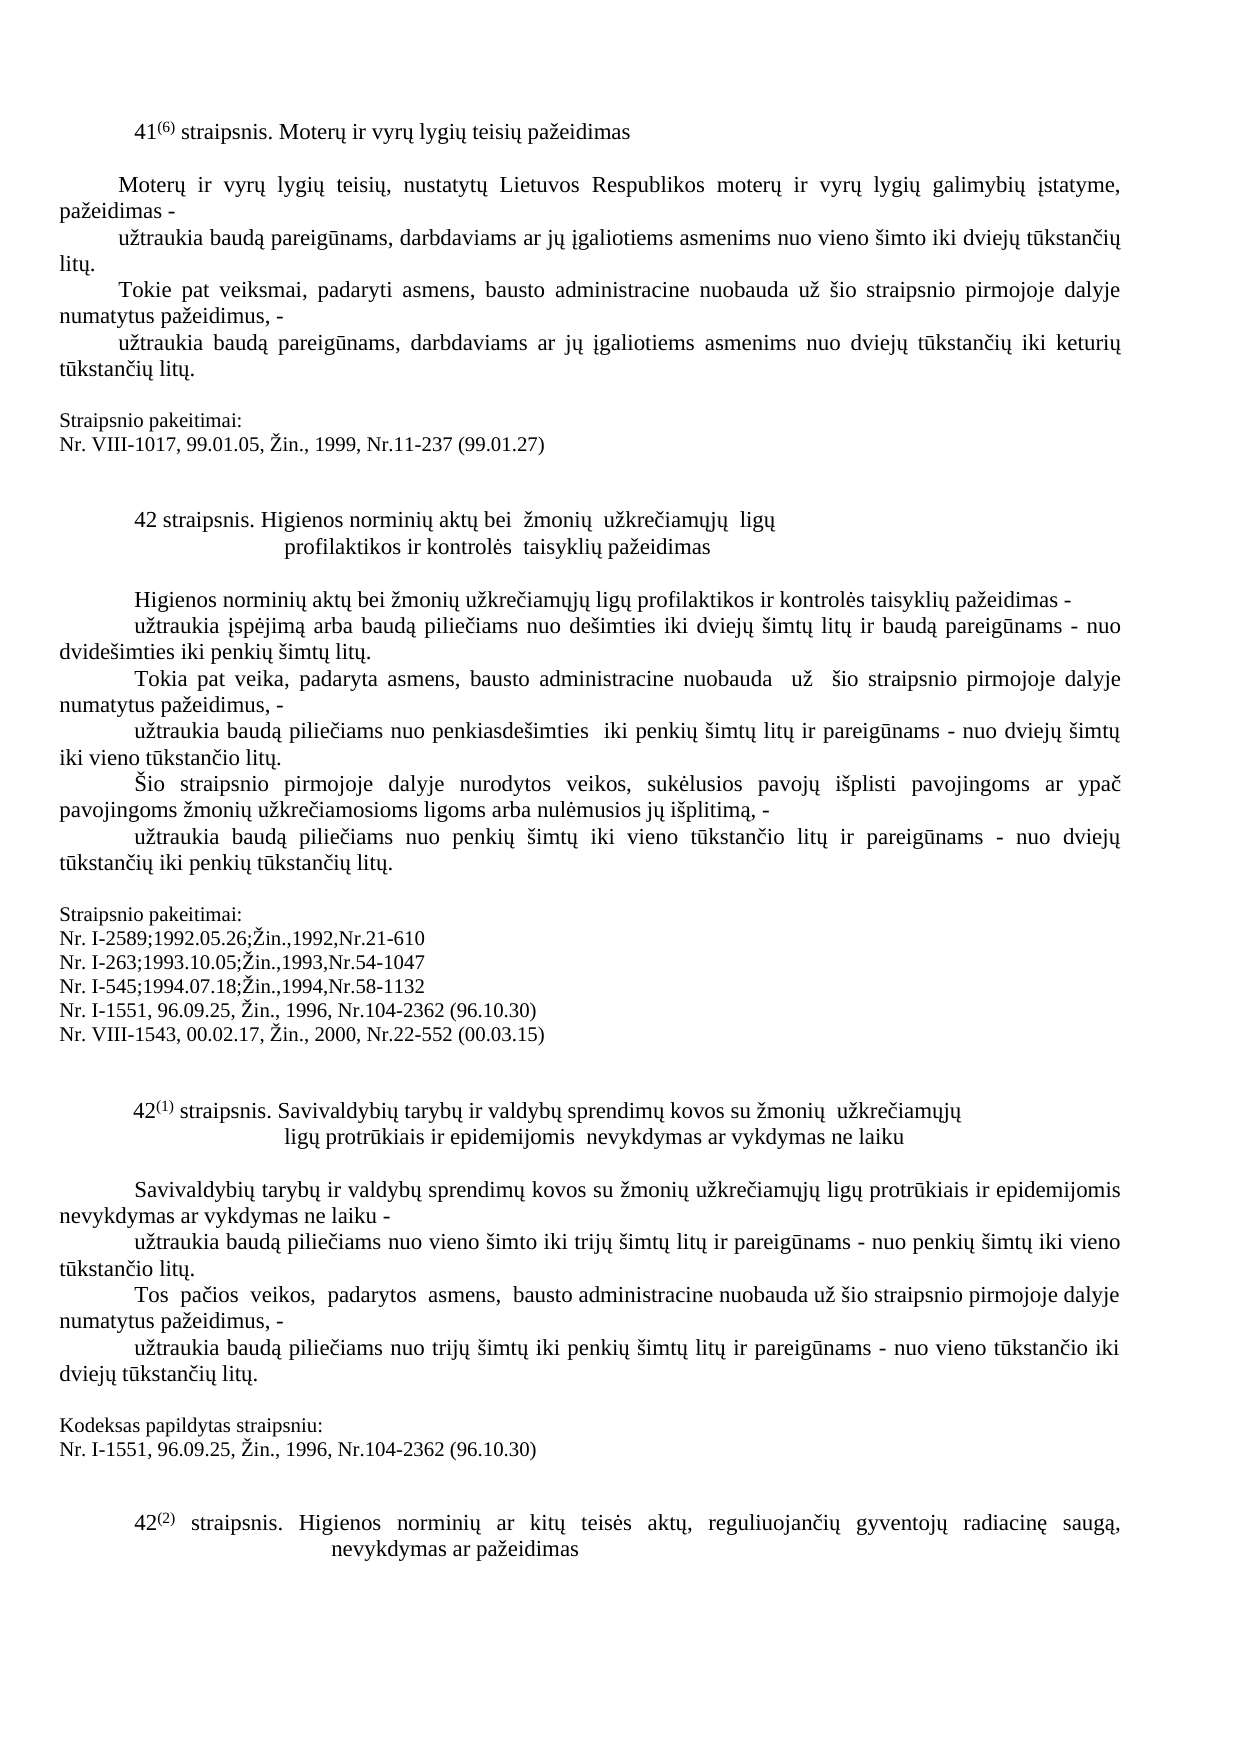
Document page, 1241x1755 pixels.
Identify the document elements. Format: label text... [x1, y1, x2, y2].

text 41(6) straipsnis. Moterų ir vyrų lygių teisių pažeidimas [134, 118, 1122, 144]
text užtraukia įspėjimą arba baudą piliečiams nuo dešimties iki dviejų šimtų litų ir baudą pareigūnams - nuo dvidešimties iki penkių šimtų litų. [59, 612, 1122, 665]
text Nr. I-263;1993.10.05;Žin.,1993,Nr.54-1047 [59, 950, 1122, 974]
text Tokie pat veiksmai, padaryti asmens, bausto administracine nuobauda už šio straipsnio pirmojoje dalyje numatytus pažeidimus, - [59, 276, 1122, 329]
text Nr. VIII-1543, 00.02.17, Žin., 2000, Nr.22-552 (00.03.15) [59, 1022, 1122, 1046]
text Nr. VIII-1017, 99.01.05, Žin., 1999, Nr.11-237 (99.01.27) [59, 432, 1122, 456]
text Straipsnio pakeitimai: [59, 408, 1122, 432]
text Nr. I-1551, 96.09.25, Žin., 1996, Nr.104-2362 (96.10.30) [59, 1437, 1122, 1461]
text Kodeksas papildytas straipsniu: [59, 1413, 1122, 1437]
text 42(2) straipsnis. Higienos norminių ar kitų teisės aktų, reguliuojančių gyventojų radiacinę saugą, nevykdymas ar pažeidimas [134, 1509, 1122, 1562]
text užtraukia baudą piliečiams nuo trijų šimtų iki penkių šimtų litų ir pareigūnams - nuo vieno tūkstančio iki dviejų tūkstančių litų. [59, 1334, 1122, 1387]
text Moterų ir vyrų lygių teisių, nustatytų Lietuvos Respublikos moterų ir vyrų lygių galimybių įstatyme, pažeidimas - [59, 171, 1122, 223]
text Tos pačios veikos, padarytos asmens, bausto administracine nuobauda už šio straipsnio pirmojoje dalyje numatytus pažeidimus, - [59, 1281, 1122, 1334]
text Savivaldybių tarybų ir valdybų sprendimų kovos su žmonių užkrečiamųjų ligų protrūkiais ir epidemijomis nevykdymas ar vykdymas ne laiku - [59, 1176, 1122, 1228]
text Nr. I-1551, 96.09.25, Žin., 1996, Nr.104-2362 (96.10.30) [59, 998, 1122, 1022]
text Nr. I-2589;1992.05.26;Žin.,1992,Nr.21-610 [59, 926, 1122, 950]
text užtraukia baudą piliečiams nuo penkių šimtų iki vieno tūkstančio litų ir pareigūnams - nuo dviejų tūkstančių iki penkių tūkstančių litų. [59, 823, 1122, 876]
text užtraukia baudą pareigūnams, darbdaviams ar jų įgaliotiems asmenims nuo dviejų tūkstančių iki keturių tūkstančių litų. [59, 329, 1122, 382]
text Straipsnio pakeitimai: [59, 902, 1122, 926]
text Tokia pat veika, padaryta asmens, bausto administracine nuobauda už šio straipsnio pirmojoje dalyje numatytus pažeidimus, - [59, 665, 1122, 717]
text profilaktikos ir kontrolės taisyklių pažeidimas [134, 533, 1122, 559]
text 42 straipsnis. Higienos norminių aktų bei žmonių užkrečiamųjų ligų [59, 507, 1122, 533]
text ligų protrūkiais ir epidemijomis nevykdymas ar vykdymas ne laiku [209, 1123, 1122, 1149]
text užtraukia baudą piliečiams nuo vieno šimto iki trijų šimtų litų ir pareigūnams - nuo penkių šimtų iki vieno tūkstančio litų. [59, 1228, 1122, 1281]
text užtraukia baudą pareigūnams, darbdaviams ar jų įgaliotiems asmenims nuo vieno šimto iki dviejų tūkstančių litų. [59, 223, 1122, 276]
text Nr. I-545;1994.07.18;Žin.,1994,Nr.58-1132 [59, 974, 1122, 998]
text Higienos norminių aktų bei žmonių užkrečiamųjų ligų profilaktikos ir kontrolės taisyklių pažeidimas - [59, 586, 1122, 612]
text Šio straipsnio pirmojoje dalyje nurodytos veikos, sukėlusios pavojų išplisti pavojingoms ar ypač pavojingoms žmonių užkrečiamosioms ligoms arba nulėmusios jų išplitimą, - [59, 770, 1122, 823]
text užtraukia baudą piliečiams nuo penkiasdešimties iki penkių šimtų litų ir pareigūnams - nuo dviejų šimtų iki vieno tūkstančio litų. [59, 717, 1122, 770]
text 42(1) straipsnis. Savivaldybių tarybų ir valdybų sprendimų kovos su žmonių užkrečiamųjų [59, 1097, 1122, 1123]
